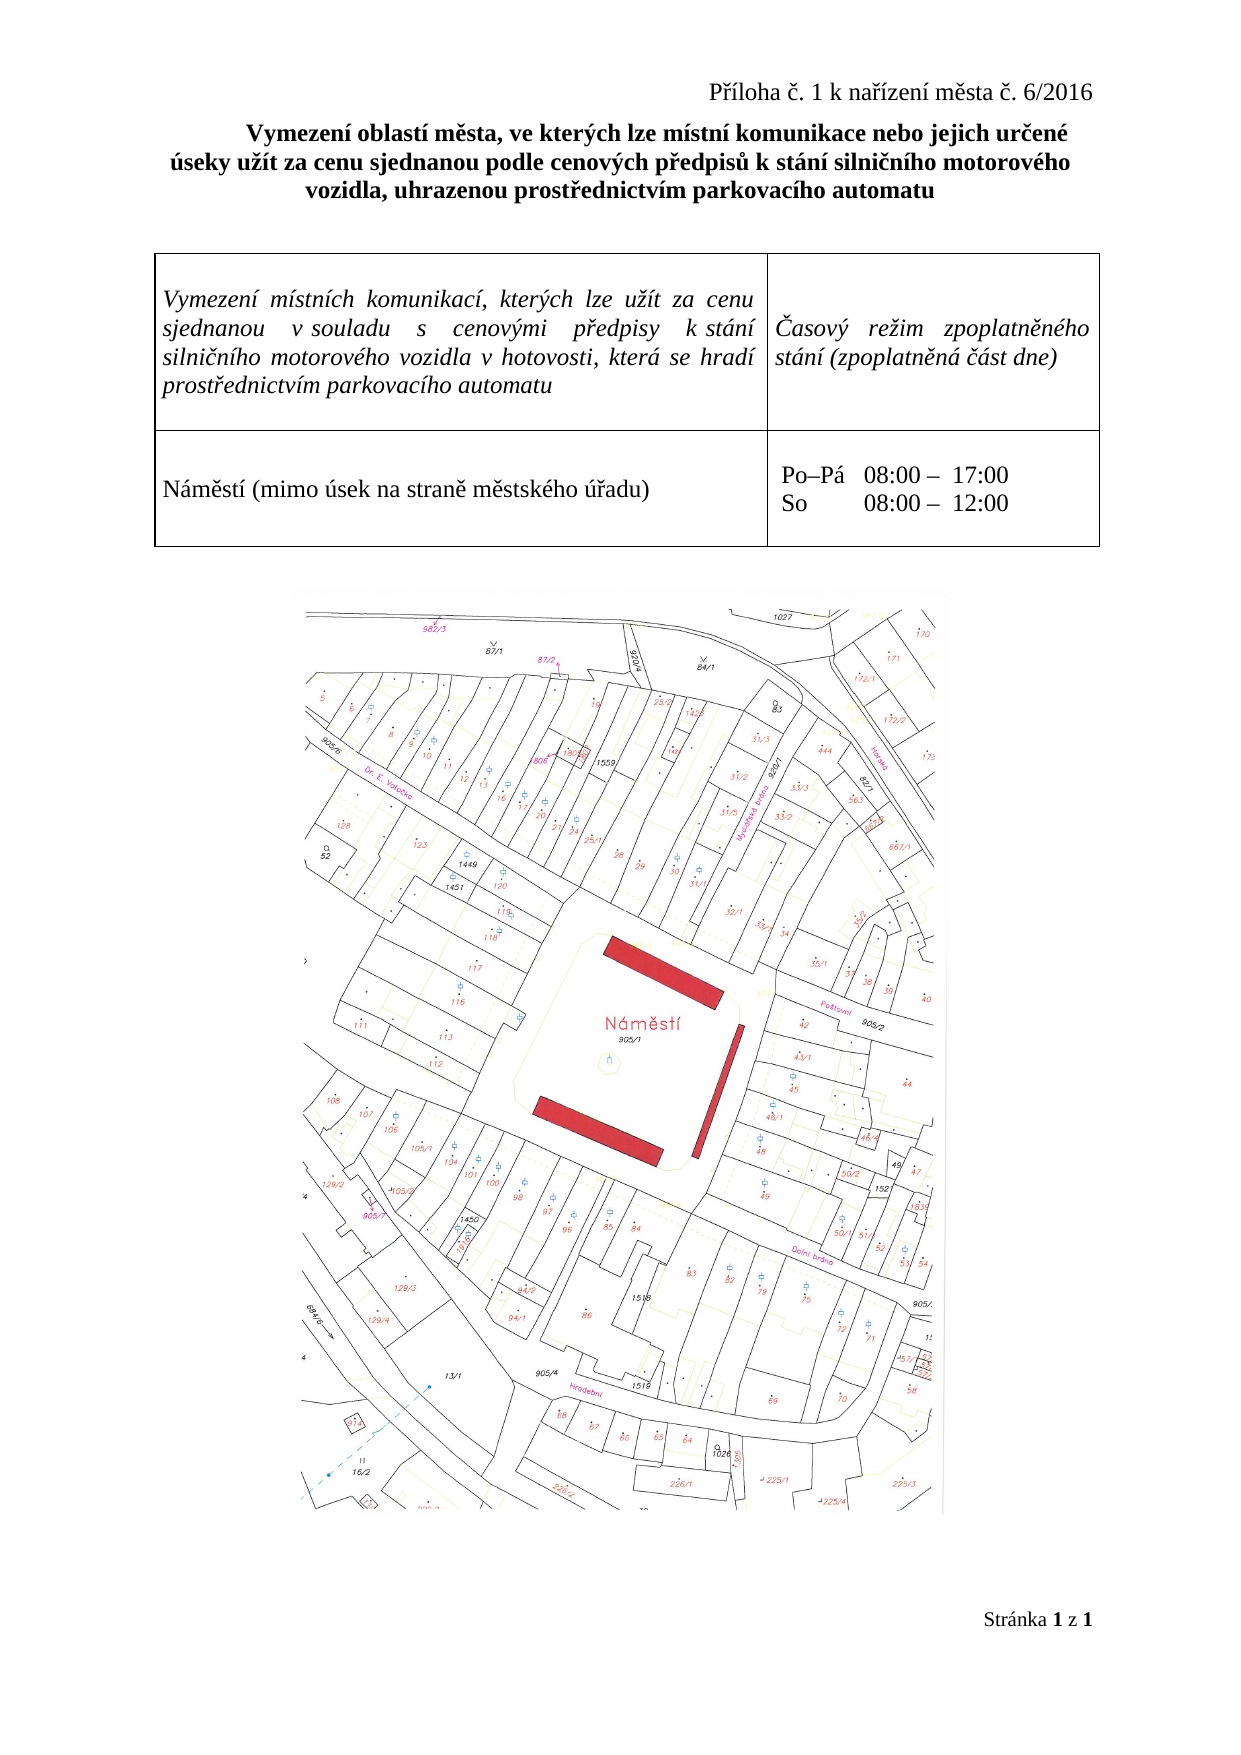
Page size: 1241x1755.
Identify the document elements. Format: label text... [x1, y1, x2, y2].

table_cell Po–Pá 08:00 – 17:00 So 08:00 – 12:00 [768, 431, 1099, 546]
table_header Časový režim zpoplatněného stání (zpoplatněná část dne) [768, 254, 1099, 430]
table_cell Náměstí (mimo úsek na straně městského úřadu) [156, 431, 767, 546]
table_header Vymezení místních komunikací, kterých lze užít za cenu sjednanou v souladu s cenovými předpisy k stání silničního motorového vozidla v hotovosti, která se hradí prostřednictvím parkovacího automatu [156, 254, 767, 430]
text Příloha č. 1 k nařízení města č. 6/2016 [148, 77, 1093, 106]
text Vymezení oblastí města, ve kterých lze místní komunikace nebo jejich určené úseky užít za cenu sjednanou podle cenových předpisů k stání silničního motorového vozidla, uhrazenou prostřednictvím parkovacího automatu [148, 118, 1093, 204]
